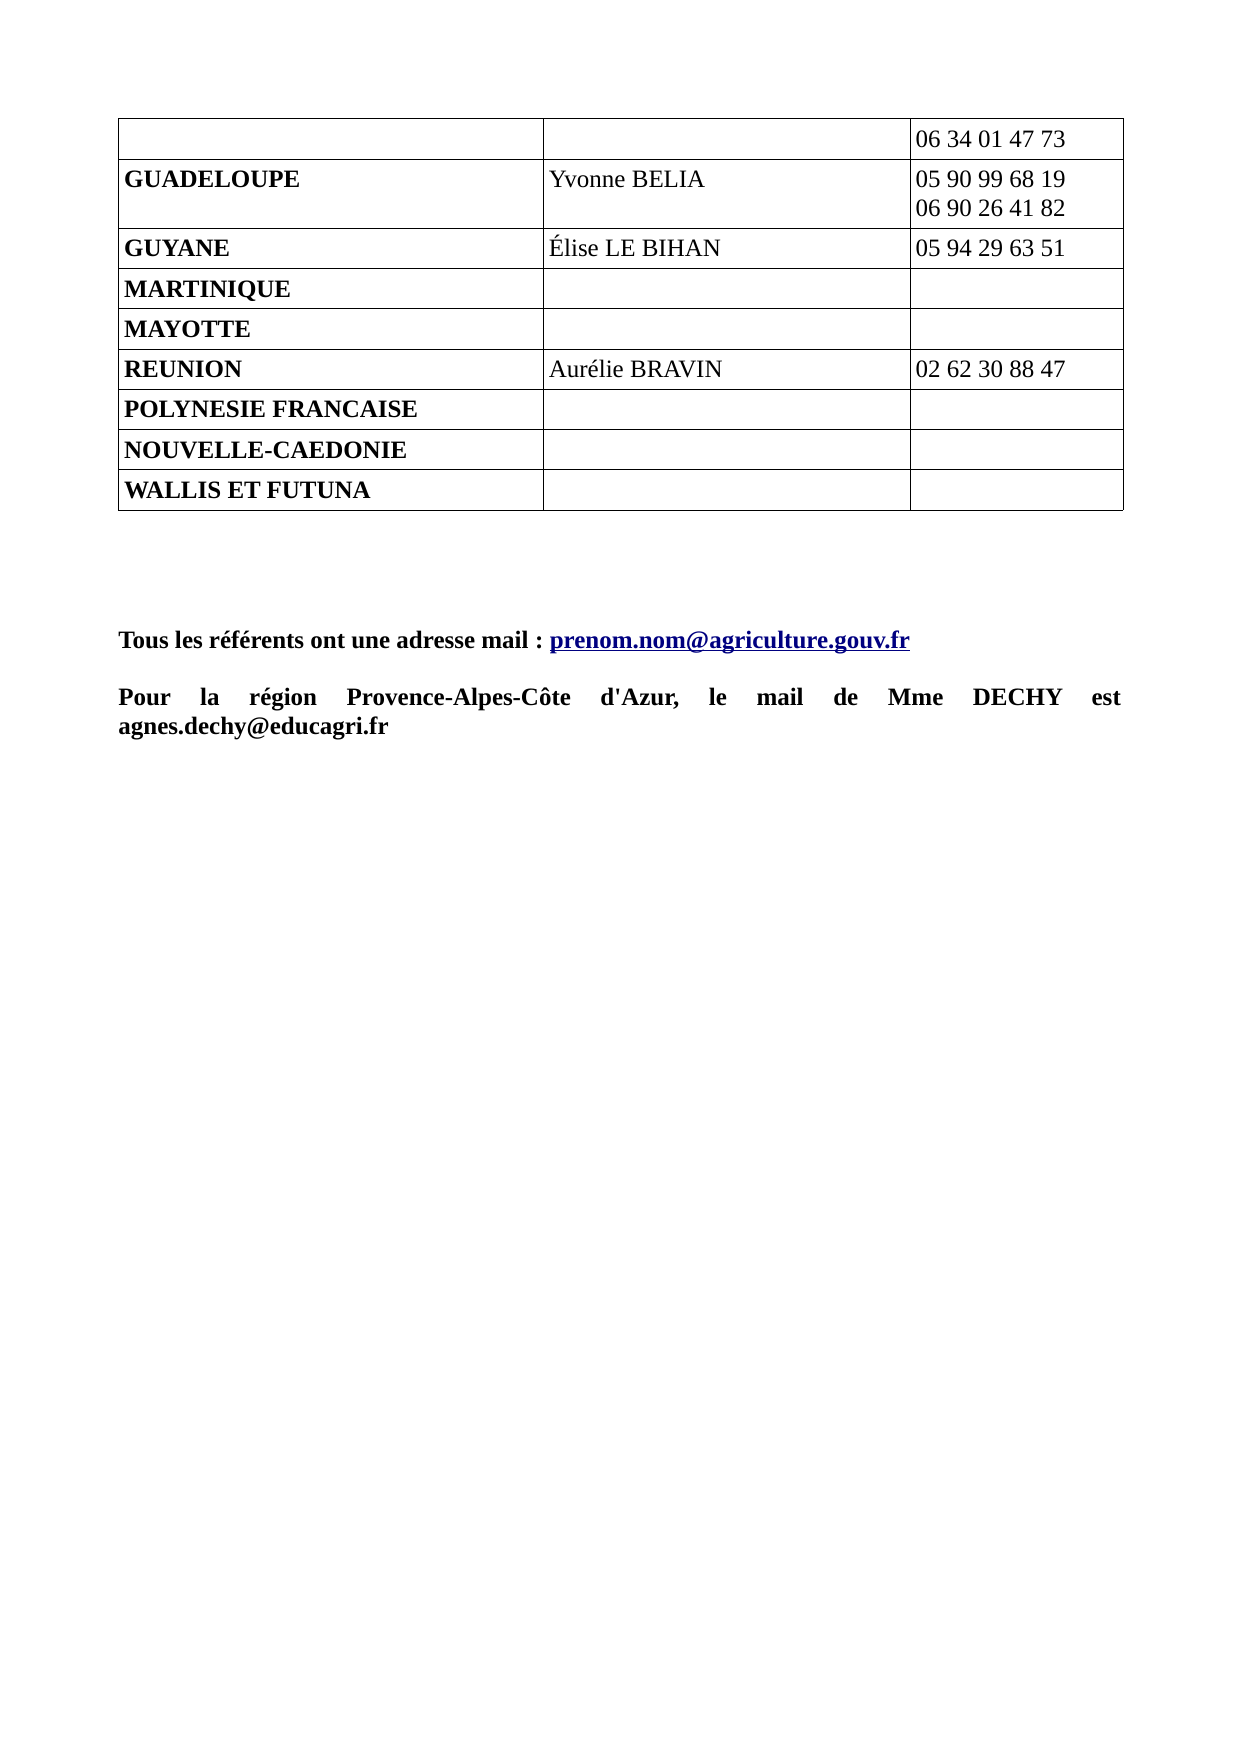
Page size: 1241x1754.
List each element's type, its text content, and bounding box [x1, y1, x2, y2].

text Tous les référents ont une adresse mail : prenom.nom@agriculture.gouv.fr [118, 625, 1122, 653]
table_cell [544, 309, 910, 348]
table_cell 02 62 30 88 47 [911, 350, 1123, 389]
table_cell [911, 390, 1123, 429]
table_cell Élise LE BIHAN [544, 229, 910, 268]
table_cell [544, 470, 910, 510]
text Pour la région Provence-Alpes-Côte d'Azur, le mail de Mme DECHY est agnes.dechy@educagri.fr [118, 682, 1122, 740]
table_cell [544, 430, 910, 469]
table_cell GUYANE [119, 229, 543, 268]
table_cell [119, 119, 543, 158]
table_cell Yvonne BELIA [544, 160, 910, 227]
table_cell MAYOTTE [119, 309, 543, 348]
table_cell WALLIS ET FUTUNA [119, 470, 543, 510]
table_cell POLYNESIE FRANCAISE [119, 390, 543, 429]
table_cell NOUVELLE-CAEDONIE [119, 430, 543, 469]
table_cell [911, 470, 1123, 510]
table_cell MARTINIQUE [119, 269, 543, 308]
table_cell [911, 269, 1123, 308]
table_cell GUADELOUPE [119, 160, 543, 227]
table_cell [544, 119, 910, 158]
table_cell [544, 390, 910, 429]
table_cell 05 90 99 68 19 06 90 26 41 82 [911, 160, 1123, 227]
table_cell [911, 430, 1123, 469]
table_cell REUNION [119, 350, 543, 389]
table_cell Aurélie BRAVIN [544, 350, 910, 389]
table_cell [911, 309, 1123, 348]
table_cell 06 34 01 47 73 [911, 119, 1123, 158]
table_cell 05 94 29 63 51 [911, 229, 1123, 268]
table_cell [544, 269, 910, 308]
